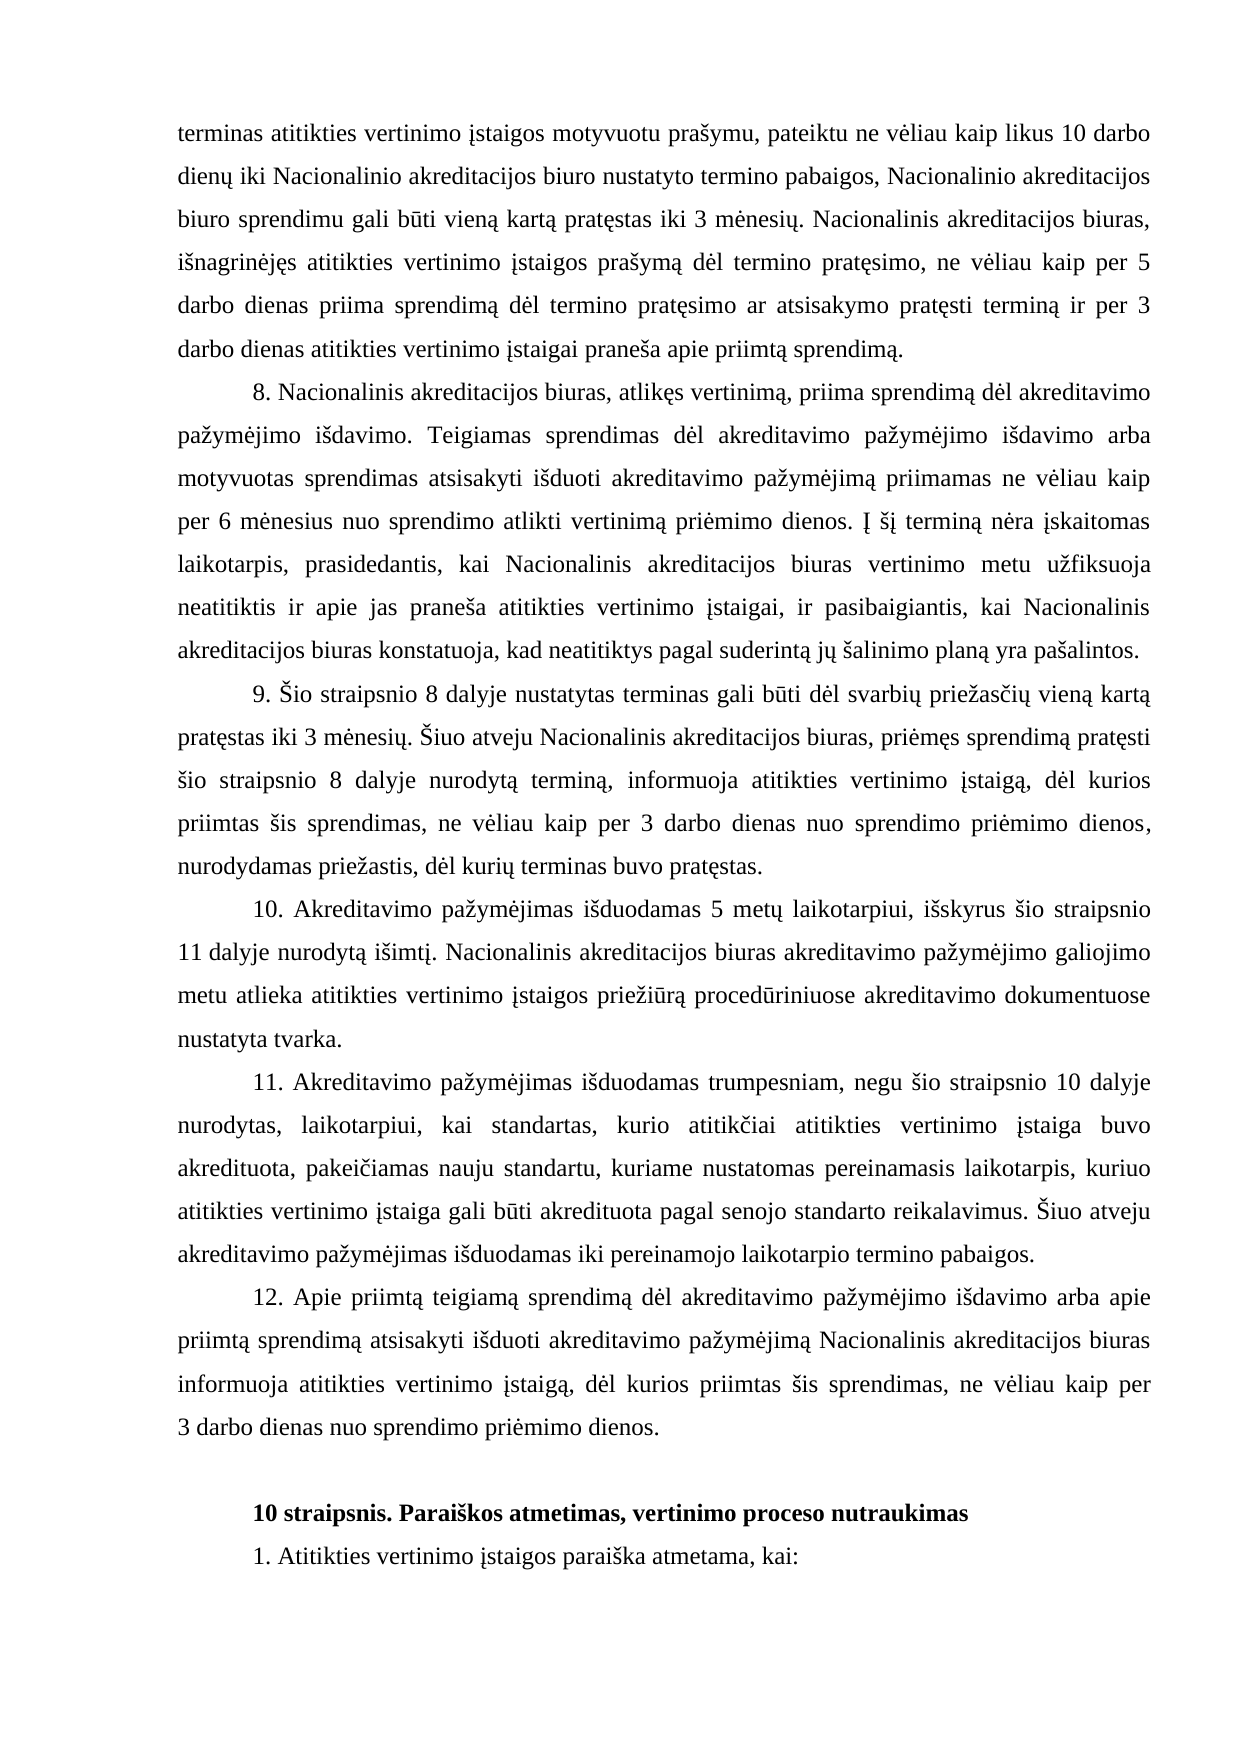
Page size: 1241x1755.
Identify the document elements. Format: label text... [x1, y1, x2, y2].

text 9. Šio straipsnio 8 dalyje nustatytas terminas gali būti dėl svarbių priežasčių vieną kartą pratęstas iki 3 mėnesių. Šiuo atveju Nacionalinis akreditacijos biuras, priėmęs sprendimą pratęsti šio straipsnio 8 dalyje nurodytą terminą, informuoja atitikties vertinimo įstaigą, dėl kurios priimtas šis sprendimas, ne vėliau kaip per 3 darbo dienas nuo sprendimo priėmimo dienos, nurodydamas priežastis, dėl kurių terminas buvo pratęstas. [177, 679, 1152, 880]
text 10 straipsnis. Paraiškos atmetimas, vertinimo proceso nutraukimas [177, 1498, 1152, 1527]
text 8. Nacionalinis akreditacijos biuras, atlikęs vertinimą, priima sprendimą dėl akreditavimo pažymėjimo išdavimo. Teigiamas sprendimas dėl akreditavimo pažymėjimo išdavimo arba motyvuotas sprendimas atsisakyti išduoti akreditavimo pažymėjimą priimamas ne vėliau kaip per 6 mėnesius nuo sprendimo atlikti vertinimą priėmimo dienos. Į šį terminą nėra įskaitomas laikotarpis, prasidedantis, kai Nacionalinis akreditacijos biuras vertinimo metu užfiksuoja neatitiktis ir apie jas praneša atitikties vertinimo įstaigai, ir pasibaigiantis, kai Nacionalinis akreditacijos biuras konstatuoja, kad neatitiktys pagal suderintą jų šalinimo planą yra pašalintos. [177, 377, 1152, 664]
text 10. Akreditavimo pažymėjimas išduodamas 5 metų laikotarpiui, išskyrus šio straipsnio 11 dalyje nurodytą išimtį. Nacionalinis akreditacijos biuras akreditavimo pažymėjimo galiojimo metu atlieka atitikties vertinimo įstaigos priežiūrą procedūriniuose akreditavimo dokumentuose nustatyta tvarka. [177, 894, 1152, 1052]
text 11. Akreditavimo pažymėjimas išduodamas trumpesniam, negu šio straipsnio 10 dalyje nurodytas, laikotarpiui, kai standartas, kurio atitikčiai atitikties vertinimo įstaiga buvo akredituota, pakeičiamas nauju standartu, kuriame nustatomas pereinamasis laikotarpis, kuriuo atitikties vertinimo įstaiga gali būti akredituota pagal senojo standarto reikalavimus. Šiuo atveju akreditavimo pažymėjimas išduodamas iki pereinamojo laikotarpio termino pabaigos. [177, 1067, 1152, 1268]
text 1. Atitikties vertinimo įstaigos paraiška atmetama, kai: [177, 1541, 1152, 1570]
text 12. Apie priimtą teigiamą sprendimą dėl akreditavimo pažymėjimo išdavimo arba apie priimtą sprendimą atsisakyti išduoti akreditavimo pažymėjimą Nacionalinis akreditacijos biuras informuoja atitikties vertinimo įstaigą, dėl kurios priimtas šis sprendimas, ne vėliau kaip per 3 darbo dienas nuo sprendimo priėmimo dienos. [177, 1282, 1152, 1441]
text terminas atitikties vertinimo įstaigos motyvuotu prašymu, pateiktu ne vėliau kaip likus 10 darbo dienų iki Nacionalinio akreditacijos biuro nustatyto termino pabaigos, Nacionalinio akreditacijos biuro sprendimu gali būti vieną kartą pratęstas iki 3 mėnesių. Nacionalinis akreditacijos biuras, išnagrinėjęs atitikties vertinimo įstaigos prašymą dėl termino pratęsimo, ne vėliau kaip per 5 darbo dienas priima sprendimą dėl termino pratęsimo ar atsisakymo pratęsti terminą ir per 3 darbo dienas atitikties vertinimo įstaigai praneša apie priimtą sprendimą. [177, 118, 1152, 362]
